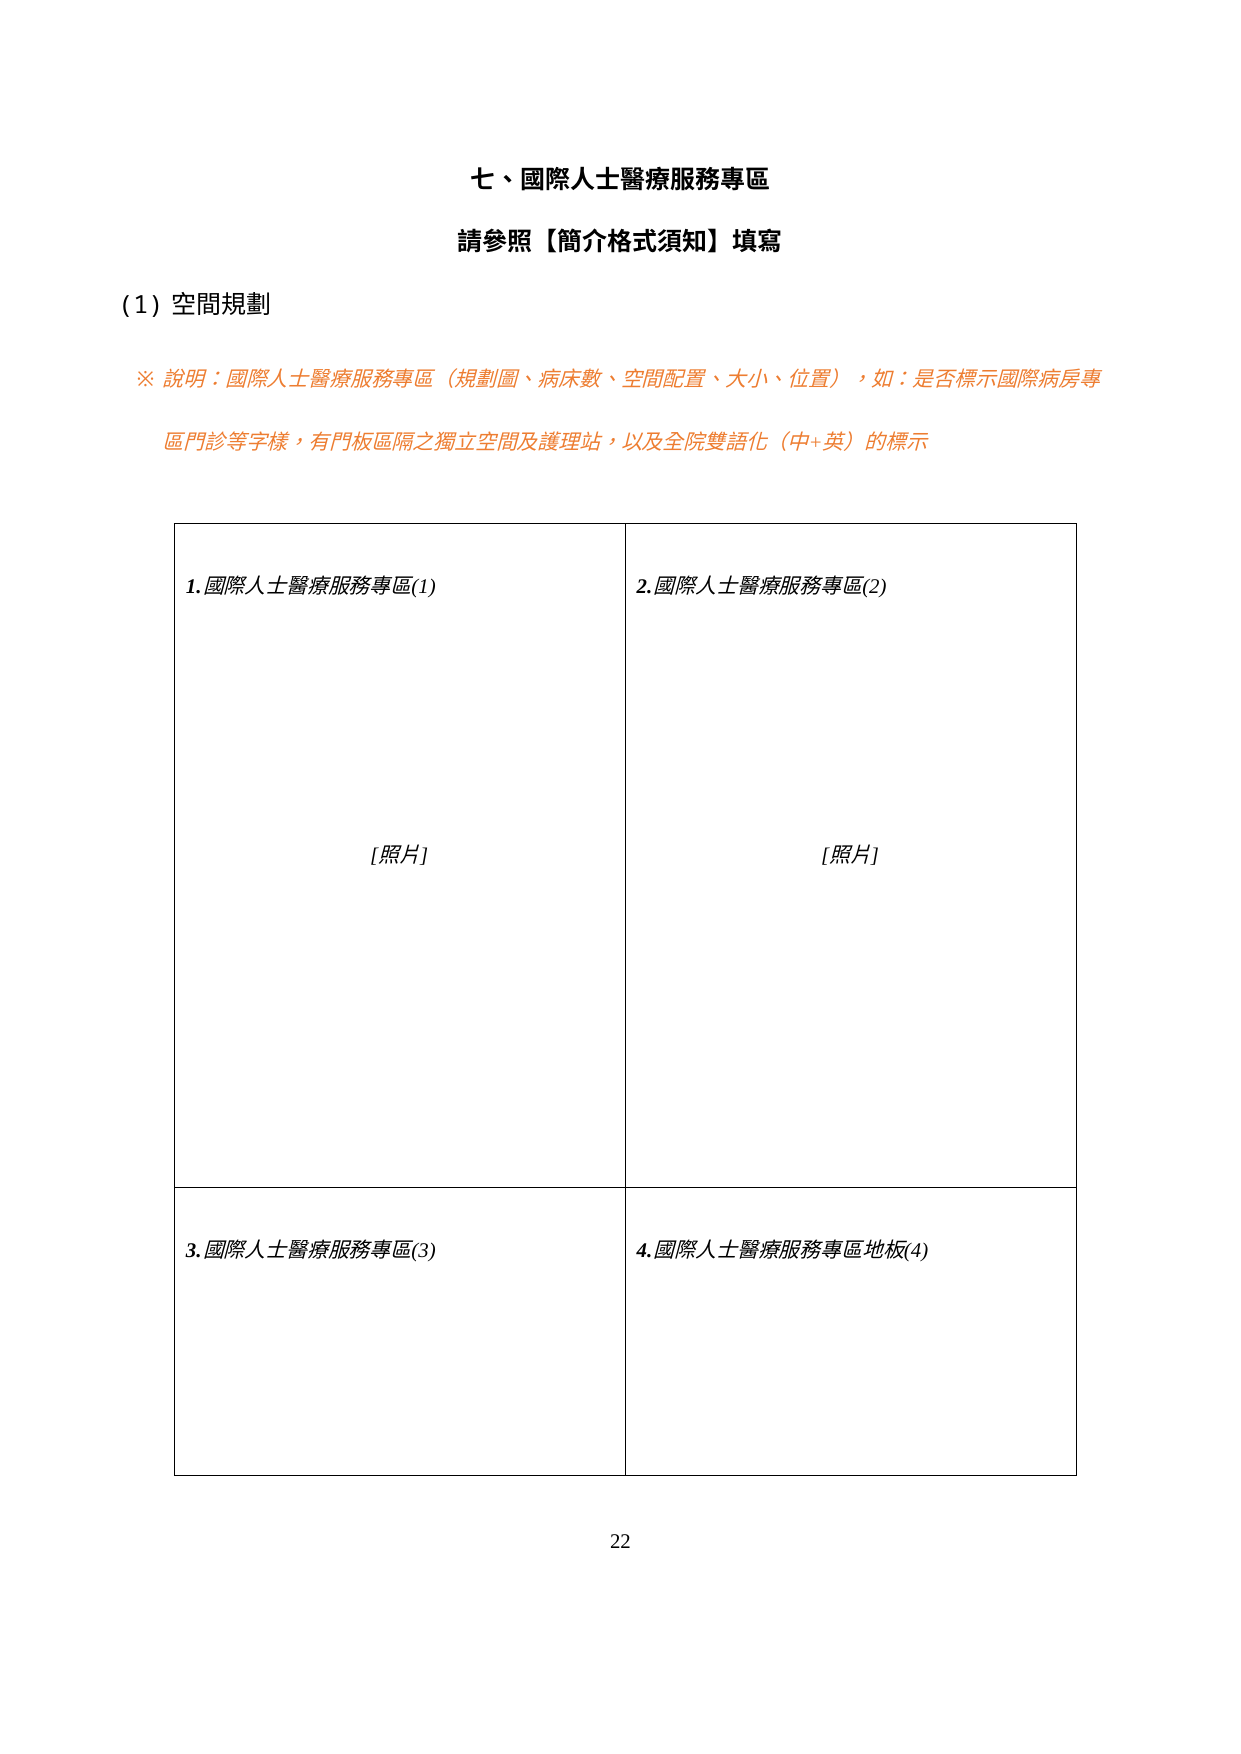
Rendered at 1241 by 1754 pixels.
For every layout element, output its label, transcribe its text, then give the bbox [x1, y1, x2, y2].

text 請參照【簡介格式須知】填寫 [118, 198, 1122, 261]
table_cell 國際人士醫療服務專區地板(4) [626, 1188, 1076, 1475]
table_header 國際人士醫療服務專區(2) [照片] [626, 524, 1076, 1187]
table_header 國際人士醫療服務專區(1) [照片] [175, 524, 625, 1187]
text 七、國際人士醫療服務專區 [118, 136, 1122, 198]
list 說明：國際人士醫療服務專區（規劃圖、病床數、空間配置、大小、位置），如：是否標示國際病房專區門診等字樣，有門板區隔之獨立空間及護理站，以及全院雙語化（中+英）的標示 [133, 336, 1122, 461]
list 空間規劃 [118, 261, 1122, 323]
table_cell 國際人士醫療服務專區(3) [175, 1188, 625, 1475]
